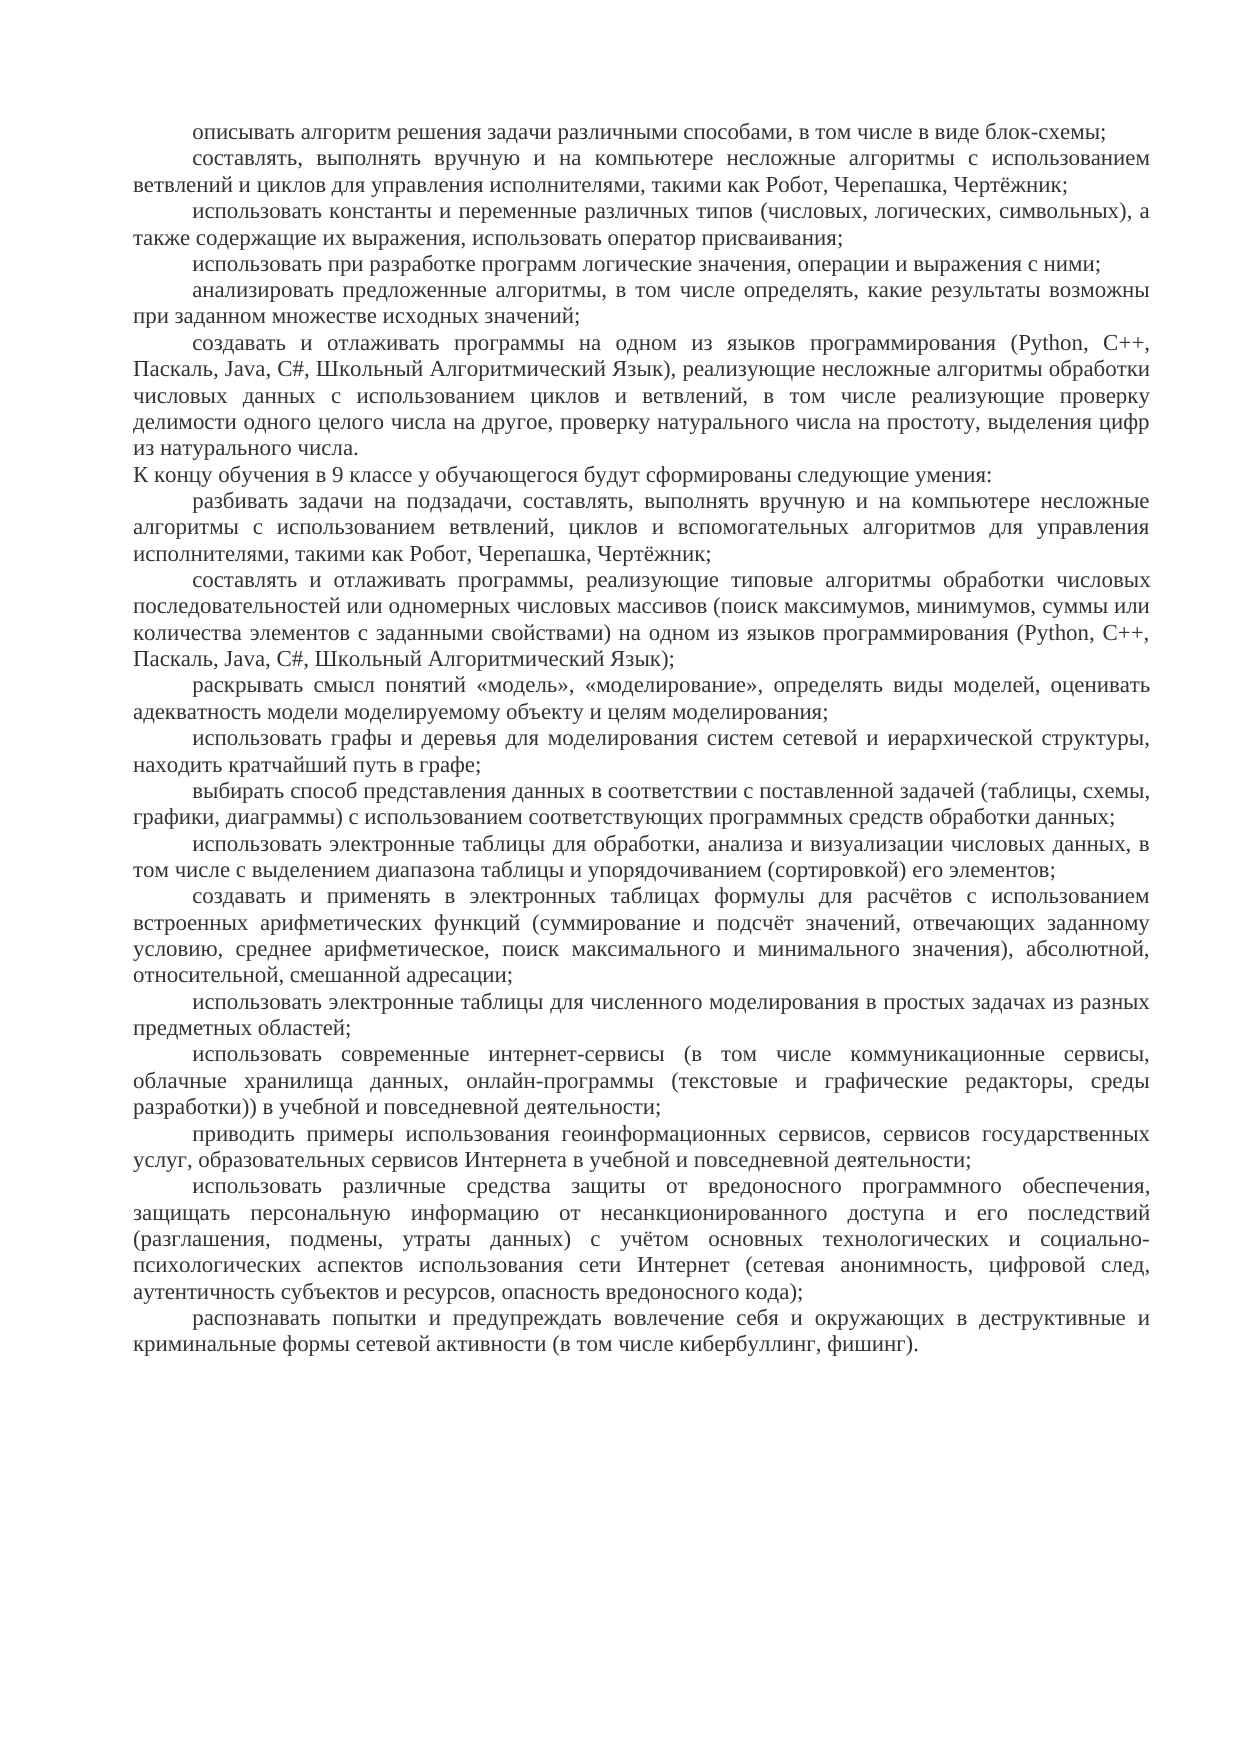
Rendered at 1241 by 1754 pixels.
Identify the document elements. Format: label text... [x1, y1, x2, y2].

text использовать современные интернет-сервисы (в том числе коммуникационные сервисы, облачные хранилища данных, онлайн-программы (текстовые и графические редакторы, среды разработки)) в учебной и повседневной деятельности; [133, 1041, 1152, 1119]
text приводить примеры использования геоинформационных сервисов, сервисов государственных услуг, образовательных сервисов Интернета в учебной и повседневной деятельности; [133, 1119, 1152, 1172]
text разбивать задачи на подзадачи, составлять, выполнять вручную и на компьютере несложные алгоритмы с использованием ветвлений, циклов и вспомогательных алгоритмов для управления исполнителями, такими как Робот, Черепашка, Чертёжник; [133, 487, 1152, 566]
text К концу обучения в 9 классе у обучающегося будут сформированы следующие умения: [133, 461, 1152, 487]
text распознавать попытки и предупреждать вовлечение себя и окружающих в деструктивные и криминальные формы сетевой активности (в том числе кибербуллинг, фишинг). [133, 1304, 1152, 1357]
text использовать электронные таблицы для обработки, анализа и визуализации числовых данных, в том числе с выделением диапазона таблицы и упорядочиванием (сортировкой) его элементов; [133, 830, 1152, 882]
text создавать и применять в электронных таблицах формулы для расчётов с использованием встроенных арифметических функций (суммирование и подсчёт значений, отвечающих заданному условию, среднее арифметическое, поиск максимального и минимального значения), абсолютной, относительной, смешанной адресации; [133, 882, 1152, 988]
text использовать графы и деревья для моделирования систем сетевой и иерархической структуры, находить кратчайший путь в графе; [133, 724, 1152, 777]
text выбирать способ представления данных в соответствии с поставленной задачей (таблицы, схемы, графики, диаграммы) с использованием соответствующих программных средств обработки данных; [133, 777, 1152, 830]
text использовать при разработке программ логические значения, операции и выражения с ними; [133, 250, 1152, 276]
text использовать электронные таблицы для численного моделирования в простых задачах из разных предметных областей; [133, 988, 1152, 1041]
text анализировать предложенные алгоритмы, в том числе определять, какие результаты возможны при заданном множестве исходных значений; [133, 276, 1152, 329]
text раскрывать смысл понятий «модель», «моделирование», определять виды моделей, оценивать адекватность модели моделируемому объекту и целям моделирования; [133, 672, 1152, 724]
text описывать алгоритм решения задачи различными способами, в том числе в виде блок-схемы; [133, 118, 1152, 144]
text использовать различные средства защиты от вредоносного программного обеспечения, защищать персональную информацию от несанкционированного доступа и его последствий (разглашения, подмены, утраты данных) с учётом основных технологических и социально-психологических аспектов использования сети Интернет (сетевая анонимность, цифровой след, аутентичность субъектов и ресурсов, опасность вредоносного кода); [133, 1172, 1152, 1304]
text составлять и отлаживать программы, реализующие типовые алгоритмы обработки числовых последовательностей или одномерных числовых массивов (поиск максимумов, минимумов, суммы или количества элементов с заданными свойствами) на одном из языков программирования (Python, C++, Паскаль, Java, C#, Школьный Алгоритмический Язык); [133, 566, 1152, 672]
text создавать и отлаживать программы на одном из языков программирования (Python, C++, Паскаль, Java, C#, Школьный Алгоритмический Язык), реализующие несложные алгоритмы обработки числовых данных с использованием циклов и ветвлений, в том числе реализующие проверку делимости одного целого числа на другое, проверку натурального числа на простоту, выделения цифр из натурального числа. [133, 329, 1152, 461]
text составлять, выполнять вручную и на компьютере несложные алгоритмы с использованием ветвлений и циклов для управления исполнителями, такими как Робот, Черепашка, Чертёжник; [133, 144, 1152, 197]
text использовать константы и переменные различных типов (числовых, логических, символьных), а также содержащие их выражения, использовать оператор присваивания; [133, 197, 1152, 250]
